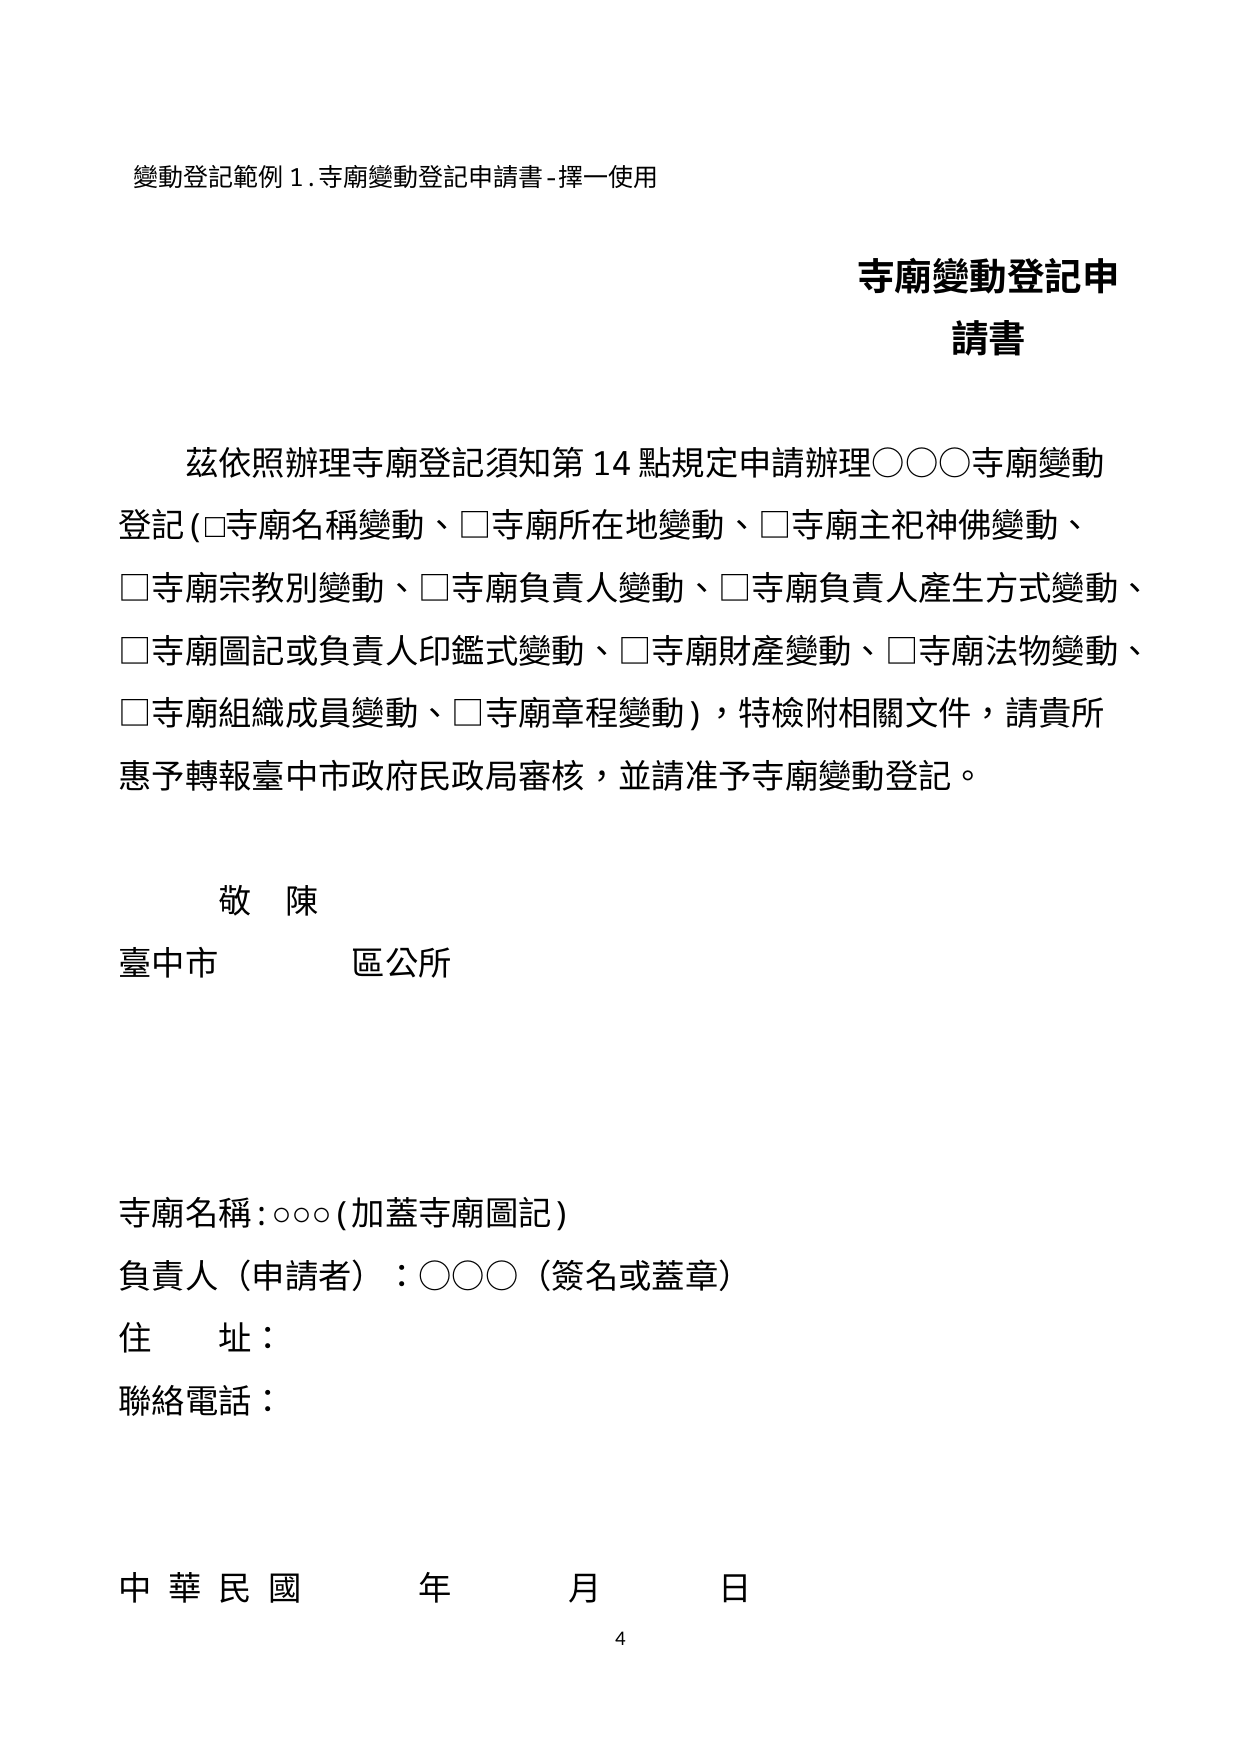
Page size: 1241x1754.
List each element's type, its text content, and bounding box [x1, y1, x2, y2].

text 中 華 民 國 年 月 日 [118, 1544, 1122, 1607]
text 住 址： [118, 1294, 1122, 1357]
text 變動登記範例1.寺廟變動登記申請書-擇一使用 [133, 158, 839, 194]
text 聯絡電話： [118, 1357, 1122, 1419]
text 寺廟名稱:○○○(加蓋寺廟圖記) [118, 1169, 1122, 1232]
text 負責人（申請者）：○○○（簽名或蓋章） [118, 1232, 1122, 1294]
text 寺廟變動登記申請書 [118, 150, 1122, 381]
text 敬 陳 [118, 857, 1122, 919]
text 臺中市 區公所 [118, 919, 1122, 982]
text 茲依照辦理寺廟登記須知第14點規定申請辦理○○○寺廟變動登記(□寺廟名稱變動、□寺廟所在地變動、□寺廟主祀神佛變動、□寺廟宗教別變動、□寺廟負責人變動、□寺廟負責人產生方式變動、□寺廟圖記或負責人印鑑式變動、□寺廟財產變動、□寺廟法物變動、□寺廟組織成員變動、□寺廟章程變動)，特檢附相關文件，請貴所惠予轉報臺中市政府民政局審核，並請准予寺廟變動登記。 [118, 419, 1122, 794]
